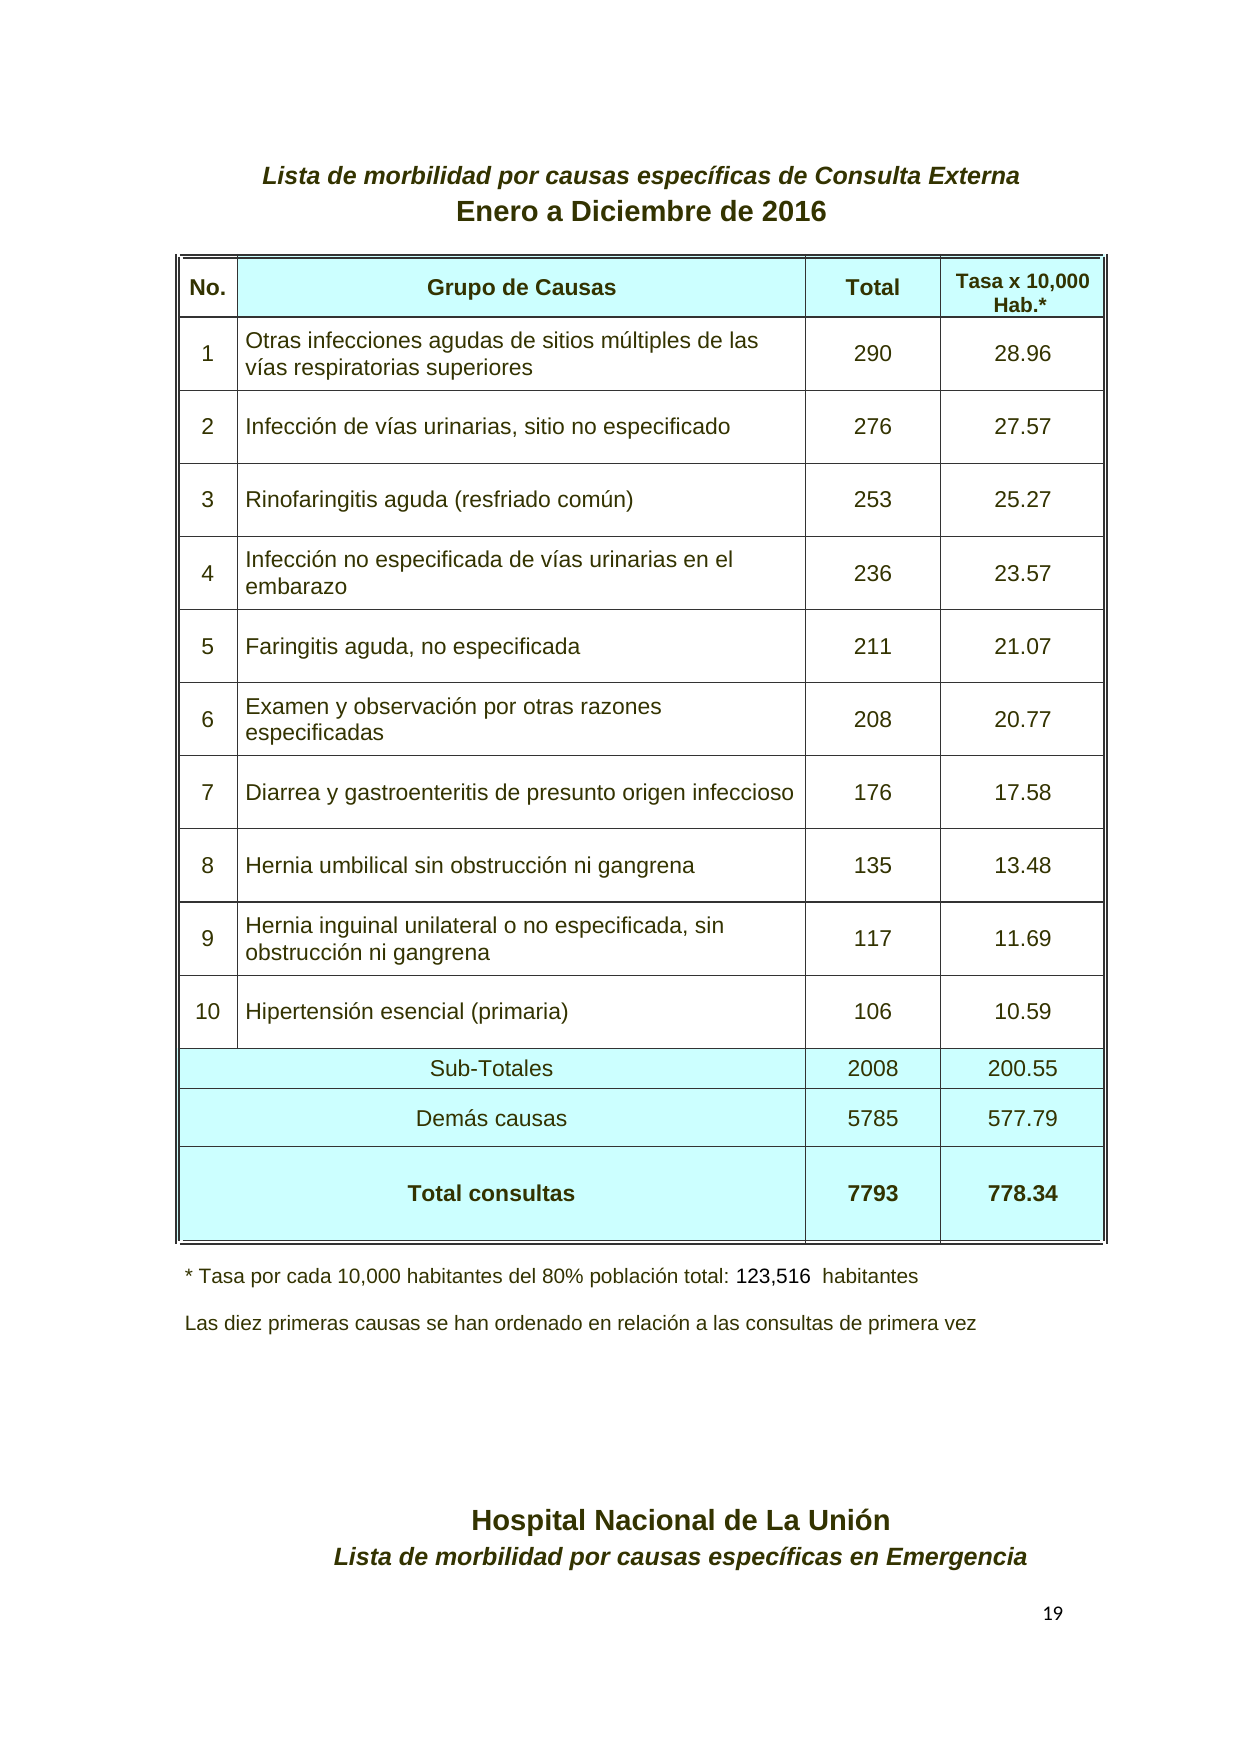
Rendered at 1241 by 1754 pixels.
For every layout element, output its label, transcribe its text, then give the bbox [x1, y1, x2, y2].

table_cell 236 [806, 537, 940, 609]
table_cell Diarrea y gastroenteritis de presunto origen infeccioso [238, 756, 805, 828]
table_cell 10.59 [941, 976, 1103, 1048]
table_cell [940, 227, 1105, 254]
table_cell 2 [180, 391, 237, 463]
table_cell Enero a Diciembre de 2016 [177, 190, 1105, 227]
table_cell 211 [806, 610, 940, 682]
table_cell Otras infecciones agudas de sitios múltiples de las vías respiratorias superiores [238, 318, 805, 389]
table_cell [940, 1335, 1105, 1381]
table_cell 5 [180, 610, 237, 682]
table_cell 5785 [806, 1089, 940, 1146]
table_cell 21.07 [941, 610, 1103, 682]
table_cell 8 [180, 829, 237, 901]
table_cell Lista de morbilidad por causas específicas en Emergencia [177, 1536, 1185, 1570]
table_cell 577.79 [941, 1089, 1103, 1146]
table_cell Infección de vías urinarias, sitio no especificado [238, 391, 805, 463]
table_cell [238, 1381, 940, 1429]
table_cell No. [177, 254, 237, 316]
table_cell * Tasa por cada 10,000 habitantes del 80% población total: 123,516 habitantes [177, 1240, 940, 1287]
table_cell 117 [806, 903, 940, 974]
table_cell 7793 [806, 1147, 940, 1240]
table_cell 176 [806, 756, 940, 828]
table_cell 208 [806, 683, 940, 755]
table_cell Examen y observación por otras razones especificadas [238, 683, 805, 755]
table_cell 135 [806, 829, 940, 901]
table_cell Faringitis aguda, no especificada [238, 610, 805, 682]
table_cell 2008 [806, 1049, 940, 1088]
table_cell 4 [180, 537, 237, 609]
table_cell 6 [180, 683, 237, 755]
table_cell 253 [806, 464, 940, 536]
table_cell 7 [180, 756, 237, 828]
table_cell 11.69 [941, 903, 1103, 974]
table_header Hospital Nacional de La Unión [177, 1499, 1185, 1536]
table_cell 778.34 [941, 1147, 1103, 1240]
table_cell [238, 227, 806, 254]
table_cell Sub-Totales [180, 1049, 805, 1088]
table_cell [806, 1335, 940, 1381]
table_cell 106 [806, 976, 940, 1048]
table_cell 200.55 [941, 1049, 1103, 1088]
table_cell 10 [180, 976, 237, 1048]
table_cell Grupo de Causas [238, 259, 805, 316]
table_cell Lista de morbilidad por causas específicas de Consulta Externa [177, 148, 1105, 190]
table_cell Tasa x 10,000 Hab.* [941, 254, 1105, 316]
table_cell Hernia inguinal unilateral o no especificada, sin obstrucción ni gangrena [238, 903, 805, 974]
table_cell [177, 227, 238, 254]
table_cell Infección no especificada de vías urinarias en el embarazo [238, 537, 805, 609]
table_cell [940, 1381, 1105, 1429]
table_cell 3 [180, 464, 237, 536]
table_cell 290 [806, 318, 940, 389]
table_cell Hipertensión esencial (primaria) [238, 976, 805, 1048]
table_cell [177, 1335, 806, 1381]
table_cell 9 [180, 903, 237, 974]
table_cell 17.58 [941, 756, 1103, 828]
table_cell Total [806, 259, 940, 316]
table_cell Rinofaringitis aguda (resfriado común) [238, 464, 805, 536]
table_cell Demás causas [180, 1089, 805, 1146]
table_cell 1 [180, 318, 237, 389]
table_cell [940, 1240, 1105, 1287]
table_cell [177, 1381, 238, 1429]
table_cell Hernia umbilical sin obstrucción ni gangrena [238, 829, 805, 901]
table_cell [806, 227, 940, 254]
table_cell 23.57 [941, 537, 1103, 609]
table_cell 20.77 [941, 683, 1103, 755]
table_cell Total consultas [180, 1147, 805, 1240]
table_cell 28.96 [941, 318, 1103, 389]
table_cell 25.27 [941, 464, 1103, 536]
table_cell 276 [806, 391, 940, 463]
table_cell Las diez primeras causas se han ordenado en relación a las consultas de primera vez [177, 1288, 1105, 1335]
table_cell 27.57 [941, 391, 1103, 463]
table_cell 13.48 [941, 829, 1103, 901]
